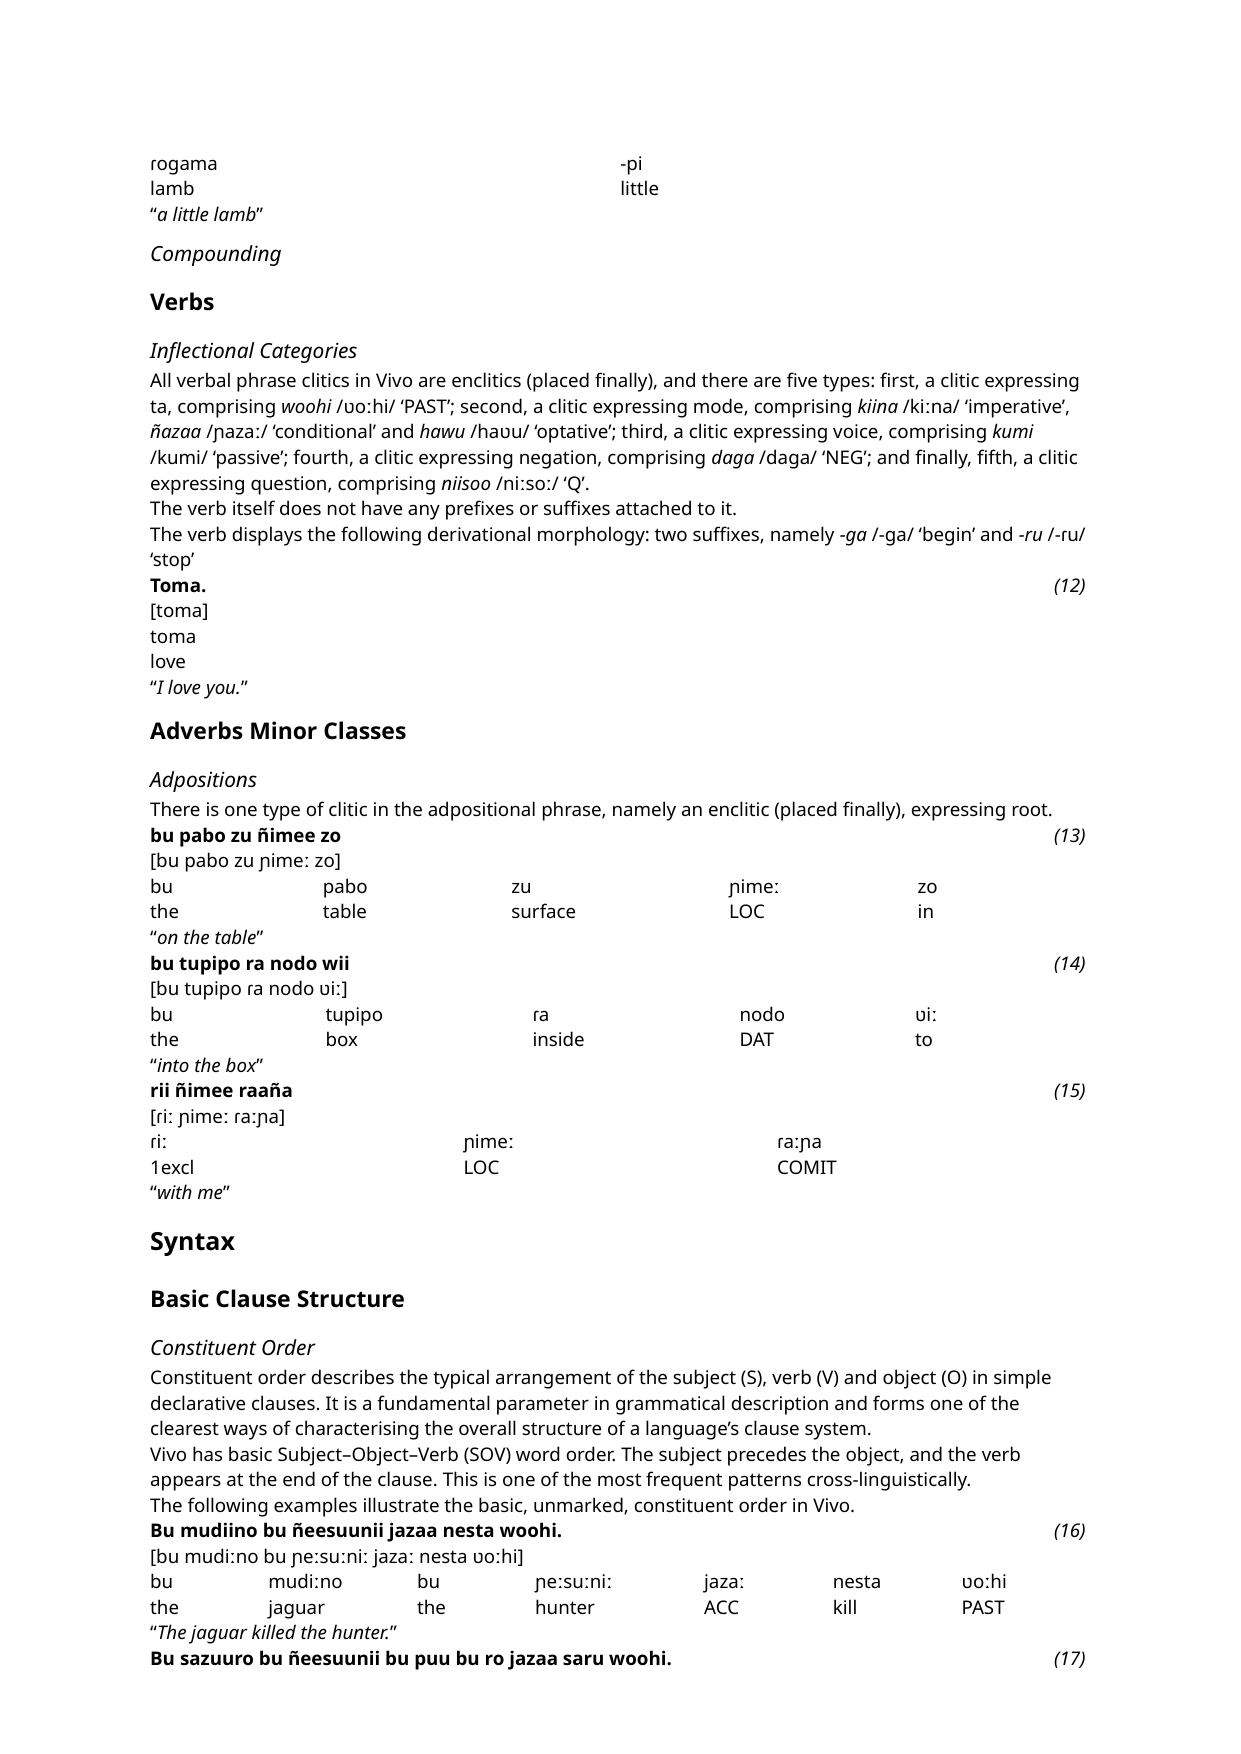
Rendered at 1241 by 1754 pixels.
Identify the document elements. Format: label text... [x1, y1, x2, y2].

text All verbal phrase clitics in Vivo are enclitics (placed finally), and there are five types: first, a clitic expressing ta, comprising woohi /ʋoːhi/ ‘PAST’; second, a clitic expressing mode, comprising kiina /kiːna/ ‘imperative’, ñazaa /ɲazaː/ ‘conditional’ and hawu /haʋu/ ‘optative’; third, a clitic expressing voice, comprising kumi /kumi/ ‘passive’; fourth, a clitic expressing negation, comprising daga /daɡa/ ‘NEG’; and finally, fifth, a clitic expressing question, comprising niisoo /niːsoː/ ‘Q’. [150, 368, 1090, 495]
text [bu pabo zu ɲimeː zo] [150, 848, 1090, 873]
table_cell the [150, 1594, 268, 1620]
table_cell to [915, 1026, 1090, 1052]
subtitle Verbs [150, 286, 1090, 317]
table_cell hunter [535, 1594, 704, 1620]
text bu pabo zu ñimee zo (13) [150, 822, 1090, 848]
table_cell the [150, 899, 323, 924]
subtitle Inflectional Categories [150, 336, 1090, 365]
text “on the table” [150, 924, 1090, 950]
table_header jazaː [704, 1569, 833, 1594]
text The following examples illustrate the basic, unmarked, constituent order in Vivo. [150, 1492, 1090, 1518]
table_header ɲimeː [729, 873, 917, 899]
text [toma] [150, 597, 1090, 623]
text “with me” [150, 1179, 1090, 1205]
table_header pabo [323, 873, 511, 899]
table_cell lamb [150, 176, 620, 201]
table_cell love [150, 649, 1090, 674]
table_header bu [150, 1001, 325, 1026]
table_cell LOC [463, 1154, 777, 1179]
subtitle Constituent Order [150, 1333, 1090, 1361]
text “a little lamb” [150, 201, 1090, 227]
subtitle Compounding [150, 239, 1090, 267]
table_header ɲeːsuːniː [535, 1569, 704, 1594]
table_header ʋoːhi [961, 1569, 1090, 1594]
text Bu sazuuro bu ñeesuunii bu puu bu ro jazaa saru woohi. (17) [150, 1645, 1090, 1671]
text bu tupipo ra nodo wii (14) [150, 950, 1090, 975]
table_header mudiːno [268, 1569, 417, 1594]
table_header bu [417, 1569, 535, 1594]
table_cell jaguar [268, 1594, 417, 1620]
subtitle Adpositions [150, 765, 1090, 794]
table_cell box [325, 1026, 532, 1052]
text [bu mudiːno bu ɲeːsuːniː jazaː nesta ʋoːhi] [150, 1543, 1090, 1569]
text “The jaguar killed the hunter.” [150, 1620, 1090, 1645]
text Constituent order describes the typical arrangement of the subject (S), verb (V) and object (O) in simple declarative clauses. It is a fundamental parameter in grammatical description and forms one of the clearest ways of characterising the overall structure of a language’s clause system. [150, 1364, 1090, 1441]
text “I love you.” [150, 674, 1090, 699]
table_header ɲimeː [463, 1129, 777, 1154]
table_header ɾaːɲa [777, 1129, 1090, 1154]
table_header ɾa [532, 1001, 739, 1026]
table_cell table [323, 899, 511, 924]
table_cell 1excl [150, 1154, 463, 1179]
text The verb itself does not have any prefixes or suffixes attached to it. [150, 495, 1090, 521]
table_header ʋiː [915, 1001, 1090, 1026]
subtitle Basic Clause Structure [150, 1283, 1090, 1314]
text [ɾiː ɲimeː ɾaːɲa] [150, 1103, 1090, 1128]
subtitle Syntax [150, 1224, 1090, 1258]
table_header zu [511, 873, 729, 899]
table_cell the [150, 1026, 325, 1052]
table_cell PAST [961, 1594, 1090, 1620]
text There is one type of clitic in the adpositional phrase, namely an enclitic (placed finally), expressing root. [150, 797, 1090, 822]
table_cell the [417, 1594, 535, 1620]
table_header ɾoɡama [150, 150, 620, 176]
table_cell in [918, 899, 1090, 924]
table_cell inside [532, 1026, 739, 1052]
table_header toma [150, 623, 1090, 648]
table_header nodo [739, 1001, 915, 1026]
table_header bu [150, 873, 323, 899]
table_cell kill [833, 1594, 961, 1620]
text [bu tupipo ɾa nodo ʋiː] [150, 975, 1090, 1001]
subtitle Adverbs Minor Classes [150, 715, 1090, 746]
table_cell ACC [704, 1594, 833, 1620]
text “into the box” [150, 1052, 1090, 1077]
table_header tupipo [325, 1001, 532, 1026]
table_cell surface [511, 899, 729, 924]
table_cell COMIT [777, 1154, 1090, 1179]
table_header ɾiː [150, 1129, 463, 1154]
text rii ñimee raaña (15) [150, 1077, 1090, 1103]
table_cell little [620, 176, 1090, 201]
text Bu mudiino bu ñeesuunii jazaa nesta woohi. (16) [150, 1518, 1090, 1543]
text Vivo has basic Subject–Object–Verb (SOV) word order. The subject precedes the object, and the verb appears at the end of the clause. This is one of the most frequent patterns cross-linguistically. [150, 1441, 1090, 1492]
text The verb displays the following derivational morphology: two suffixes, namely -ga /-ɡa/ ‘begin’ and -ru /-ɾu/ ‘stop’ [150, 521, 1090, 572]
table_cell LOC [729, 899, 917, 924]
table_header -pi [620, 150, 1090, 176]
table_cell DAT [739, 1026, 915, 1052]
table_header nesta [833, 1569, 961, 1594]
table_header bu [150, 1569, 268, 1594]
text Toma. (12) [150, 572, 1090, 597]
table_header zo [918, 873, 1090, 899]
